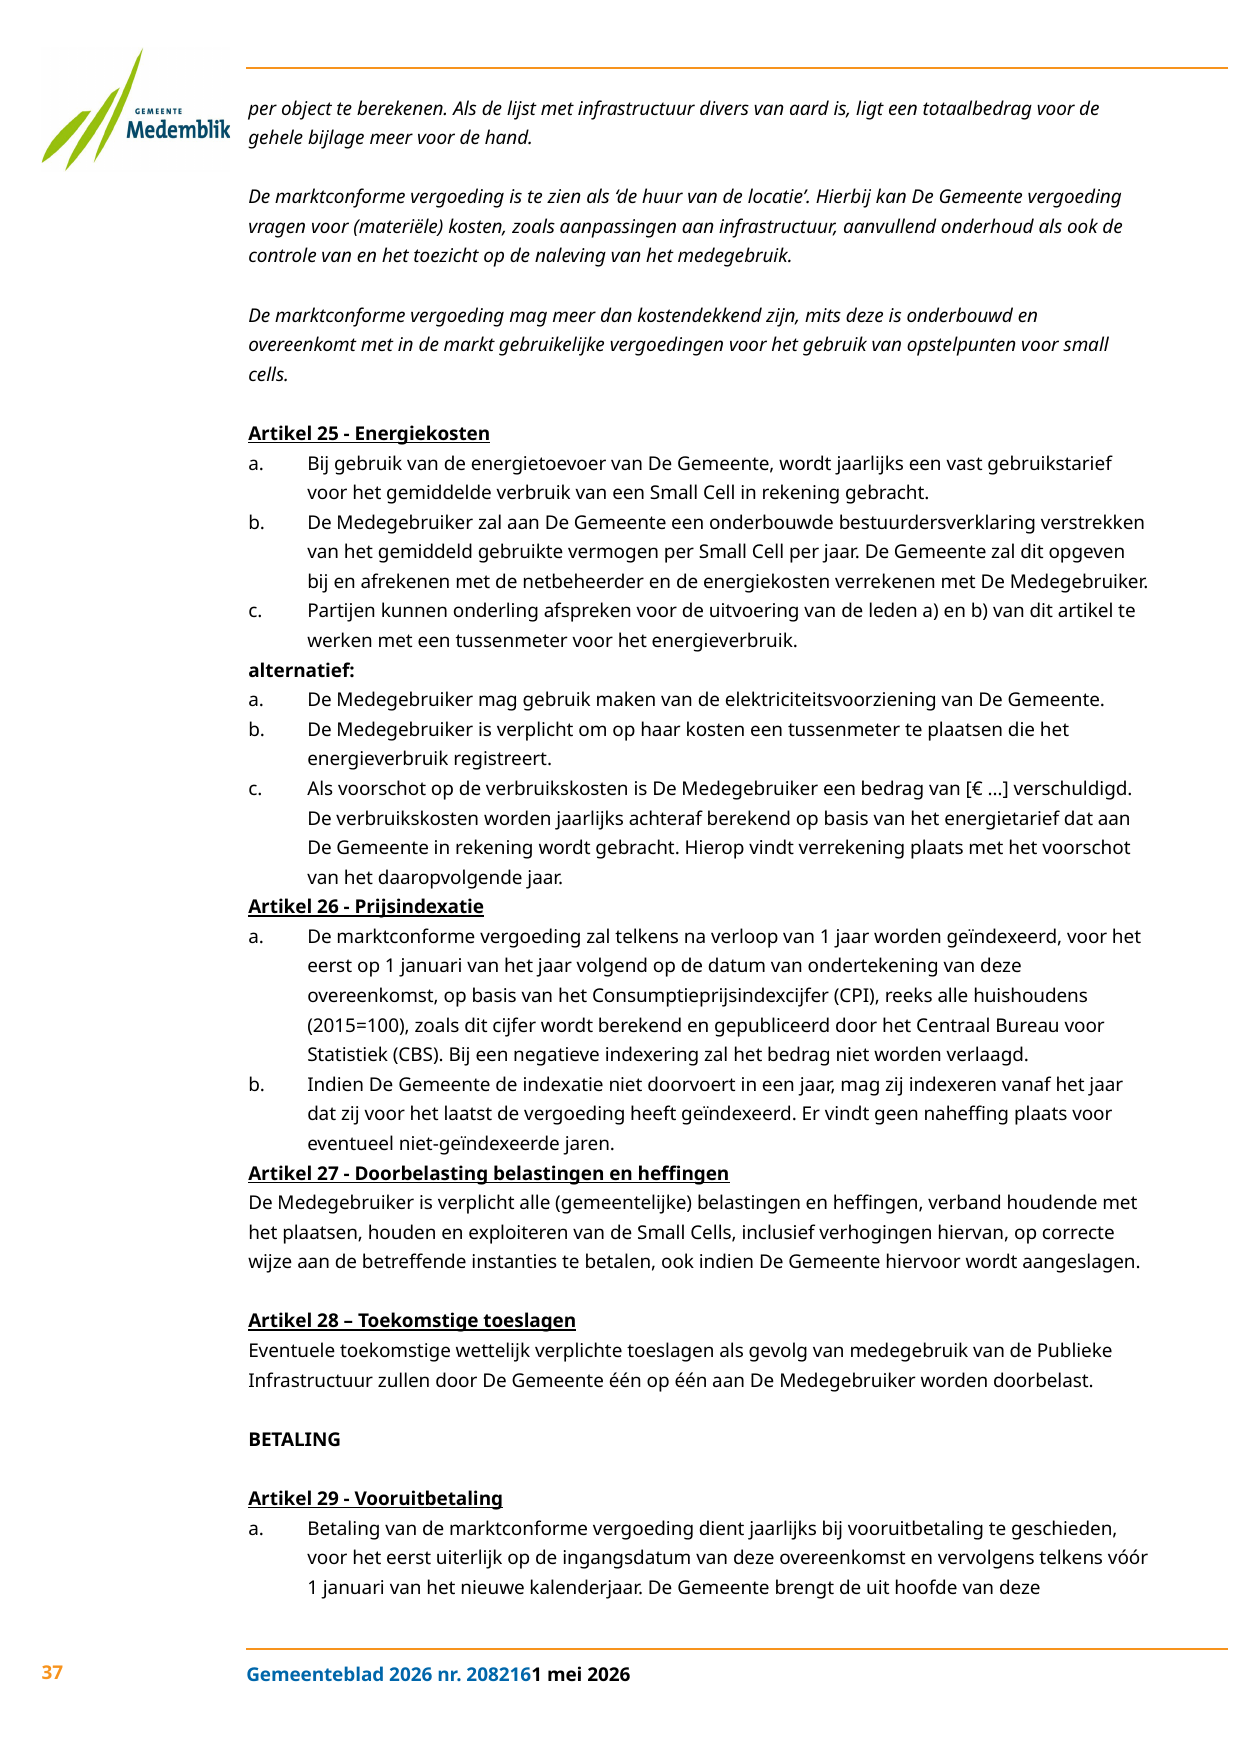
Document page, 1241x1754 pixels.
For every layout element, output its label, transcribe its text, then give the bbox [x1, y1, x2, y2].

list De Medegebruiker mag gebruik maken van de elektriciteitsvoorziening van De Gemeente. [248, 686, 1152, 712]
picture [41, 47, 231, 172]
text BETALING [248, 1426, 1152, 1452]
text De Medegebruiker is verplicht alle (gemeentelijke) belastingen en heffingen, verband houdende met het plaatsen, houden en exploiteren van de Small Cells, inclusief verhogingen hiervan, op correcte wijze aan de betreffende instanties te betalen, ook indien De Gemeente hiervoor wordt aangeslagen. [248, 1189, 1152, 1274]
list De Medegebruiker zal aan De Gemeente een onderbouwde bestuurdersverklaring verstrekken van het gemiddeld gebruikte vermogen per Small Cell per jaar. De Gemeente zal dit opgeven bij en afrekenen met de netbeheerder en de energiekosten verrekenen met De Medegebruiker. [248, 509, 1152, 594]
list Partijen kunnen onderling afspreken voor de uitvoering van de leden a) en b) van dit artikel te werken met een tussenmeter voor het energieverbruik. [248, 598, 1152, 653]
text Artikel 28 – Toekomstige toeslagen [248, 1308, 1152, 1333]
text Artikel 25 - Energiekosten [248, 420, 1152, 446]
text Artikel 29 - Vooruitbetaling [248, 1485, 1152, 1511]
text alternatief: [248, 657, 1152, 683]
text Artikel 26 - Prijsindexatie [248, 893, 1152, 919]
list De Medegebruiker is verplicht om op haar kosten een tussenmeter te plaatsen die het energieverbruik registreert. [248, 716, 1152, 771]
list Betaling van de marktconforme vergoeding dient jaarlijks bij vooruitbetaling te geschieden, voor het eerst uiterlijk op de ingangsdatum van deze overeenkomst en vervolgens telkens vóór 1 januari van het nieuwe kalenderjaar. De Gemeente brengt de uit hoofde van deze [248, 1515, 1152, 1600]
text Artikel 27 - Doorbelasting belastingen en heffingen [248, 1160, 1152, 1186]
text per object te berekenen. Als de lijst met infrastructuur divers van aard is, ligt een totaalbedrag voor de gehele bijlage meer voor de hand. [248, 95, 1152, 150]
text De marktconforme vergoeding is te zien als ‘de huur van de locatie’. Hierbij kan De Gemeente vergoeding vragen voor (materiële) kosten, zoals aanpassingen aan infrastructuur, aanvullend onderhoud als ook de controle van en het toezicht op de naleving van het medegebruik. [248, 183, 1152, 268]
list Indien De Gemeente de indexatie niet doorvoert in een jaar, mag zij indexeren vanaf het jaar dat zij voor het laatst de vergoeding heeft geïndexeerd. Er vindt geen naheffing plaats voor eventueel niet-geïndexeerde jaren. [248, 1071, 1152, 1156]
text Eventuele toekomstige wettelijk verplichte toeslagen als gevolg van medegebruik van de Publieke Infrastructuur zullen door De Gemeente één op één aan De Medegebruiker worden doorbelast. [248, 1337, 1152, 1393]
list Bij gebruik van de energietoevoer van De Gemeente, wordt jaarlijks een vast gebruikstarief voor het gemiddelde verbruik van een Small Cell in rekening gebracht. [248, 450, 1152, 505]
text De marktconforme vergoeding mag meer dan kostendekkend zijn, mits deze is onderbouwd en overeenkomt met in de markt gebruikelijke vergoedingen voor het gebruik van opstelpunten voor small cells. [248, 302, 1152, 387]
list De marktconforme vergoeding zal telkens na verloop van 1 jaar worden geïndexeerd, voor het eerst op 1 januari van het jaar volgend op de datum van ondertekening van deze overeenkomst, op basis van het Consumptieprijsindexcijfer (CPI), reeks alle huishoudens (2015=100), zoals dit cijfer wordt berekend en gepubliceerd door het Centraal Bureau voor Statistiek (CBS). Bij een negatieve indexering zal het bedrag niet worden verlaagd. [248, 923, 1152, 1067]
list Als voorschot op de verbruikskosten is De Medegebruiker een bedrag van [€ …] verschuldigd. De verbruikskosten worden jaarlijks achteraf berekend op basis van het energietarief dat aan De Gemeente in rekening wordt gebracht. Hierop vindt verrekening plaats met het voorschot van het daaropvolgende jaar. [248, 775, 1152, 890]
